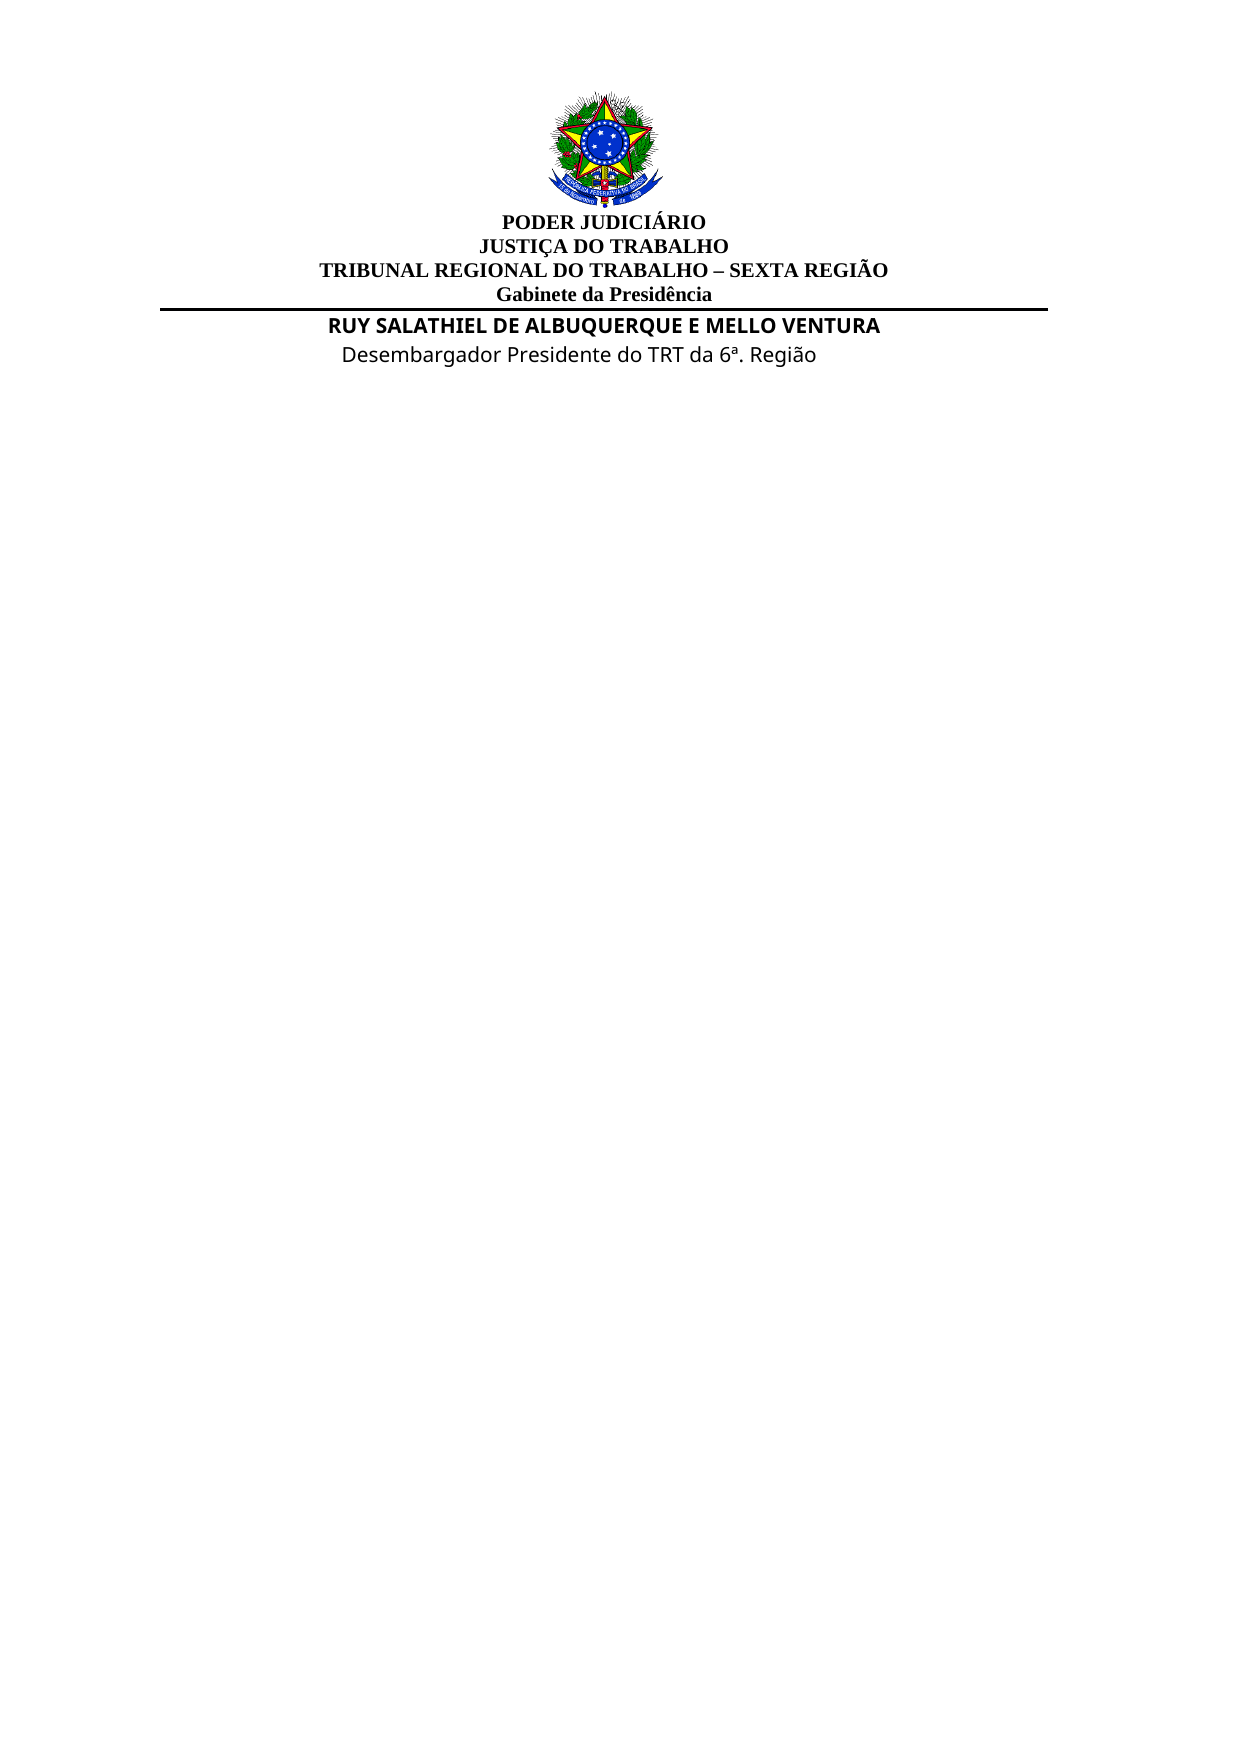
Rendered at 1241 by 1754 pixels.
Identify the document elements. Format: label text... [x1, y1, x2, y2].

text Desembargador Presidente do TRT da 6ª. Região [159, 340, 1048, 368]
picture [542, 88, 666, 210]
text RUY SALATHIEL DE ALBUQUERQUE E MELLO VENTURA [159, 311, 1048, 340]
